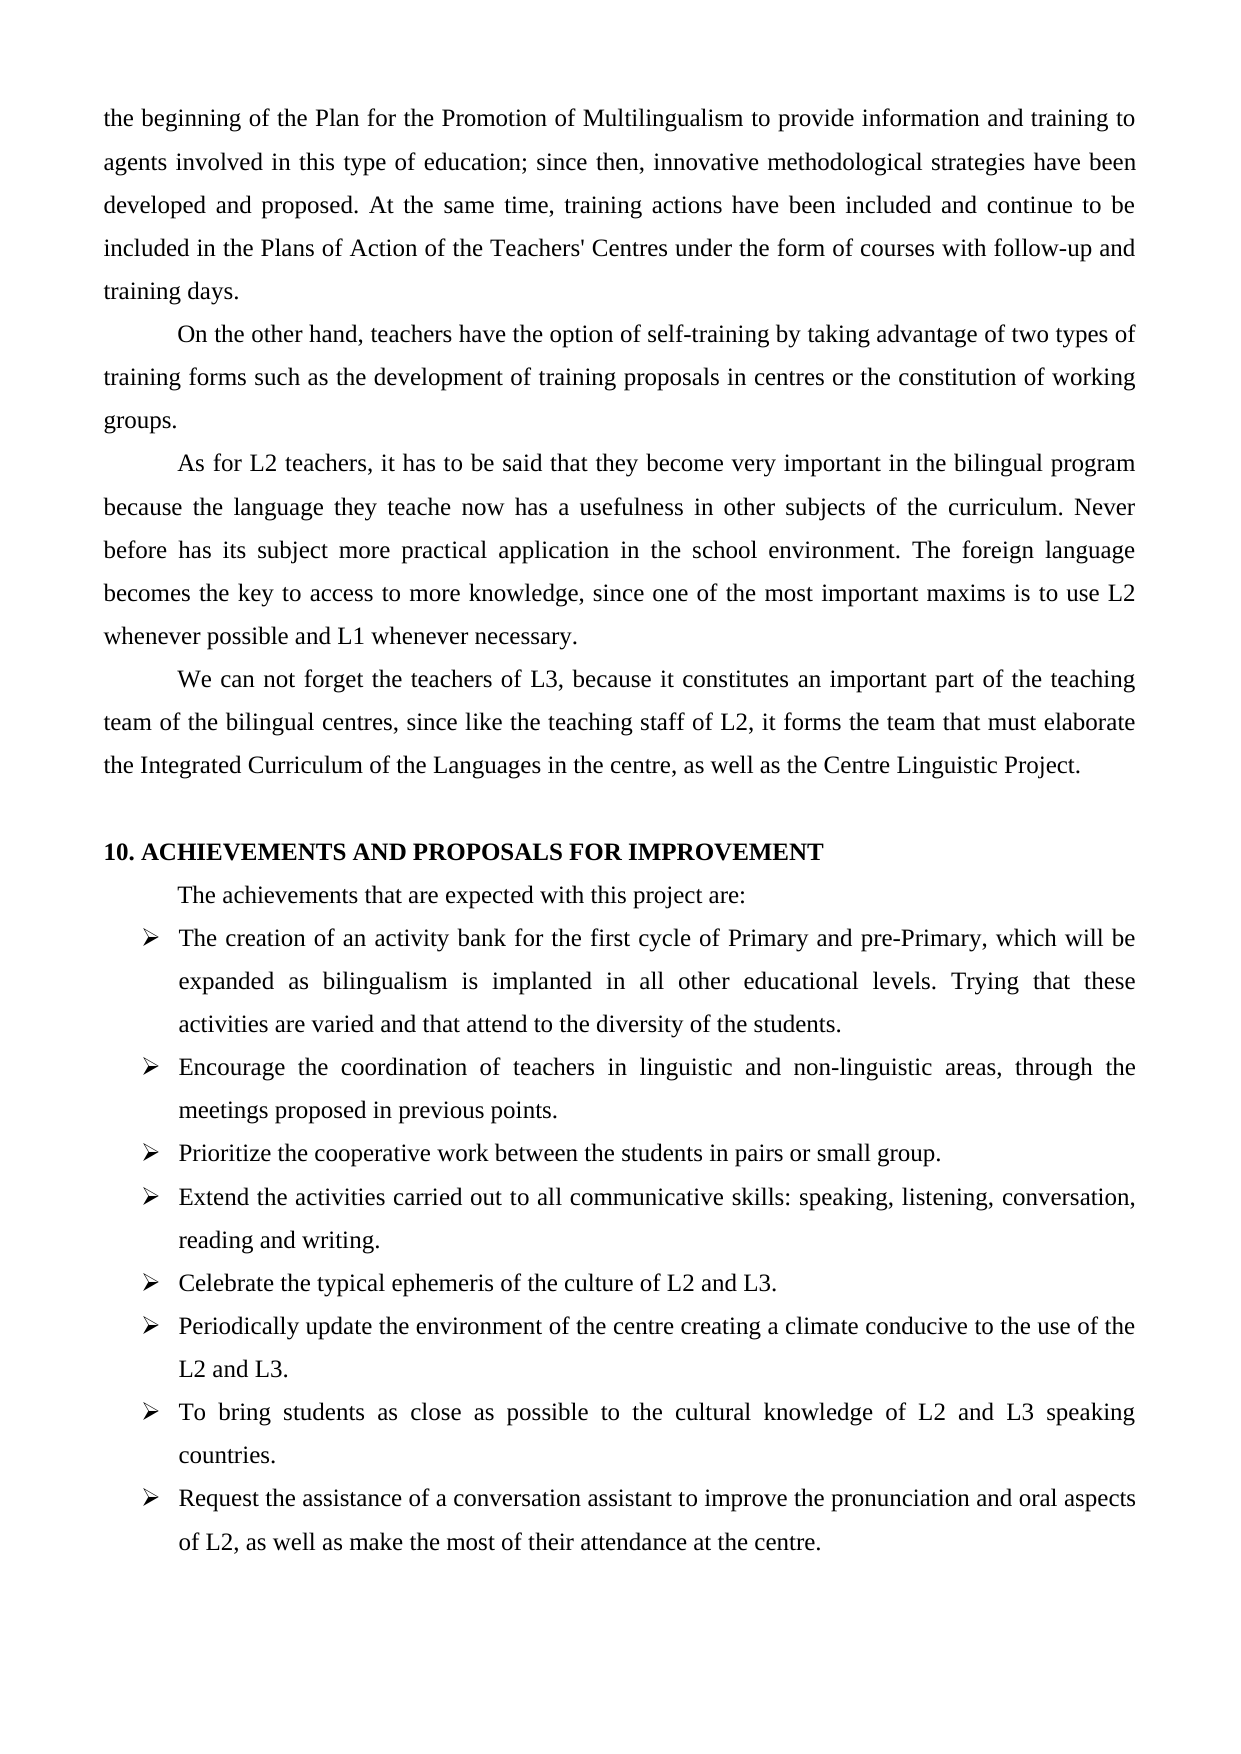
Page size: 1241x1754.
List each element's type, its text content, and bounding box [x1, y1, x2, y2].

list Encourage the coordination of teachers in linguistic and non-linguistic areas, through the meetings proposed in previous points. [141, 1052, 1137, 1124]
list Periodically update the environment of the centre creating a climate conducive to the use of the L2 and L3. [141, 1311, 1137, 1383]
text On the other hand, teachers have the option of self-training by taking advantage of two types of training forms such as the development of training proposals in centres or the constitution of working groups. [103, 319, 1137, 434]
list To bring students as close as possible to the cultural knowledge of L2 and L3 speaking countries. [141, 1397, 1137, 1469]
text 10. ACHIEVEMENTS AND PROPOSALS FOR IMPROVEMENT [103, 837, 1137, 865]
text We can not forget the teachers of L3, because it constitutes an important part of the teaching team of the bilingual centres, since like the teaching staff of L2, it forms the team that must elaborate the Integrated Curriculum of the Languages in the centre, as well as the Centre Linguistic Project. [103, 664, 1137, 779]
text the beginning of the Plan for the Promotion of Multilingualism to provide information and training to agents involved in this type of education; since then, innovative methodological strategies have been developed and proposed. At the same time, training actions have been included and continue to be included in the Plans of Action of the Teachers' Centres under the form of courses with follow-up and training days. [103, 103, 1137, 305]
text As for L2 teachers, it has to be said that they become very important in the bilingual program because the language they teache now has a usefulness in other subjects of the curriculum. Never before has its subject more practical application in the school environment. The foreign language becomes the key to access to more knowledge, since one of the most important maxims is to use L2 whenever possible and L1 whenever necessary. [103, 448, 1137, 650]
list The creation of an activity bank for the first cycle of Primary and pre-Primary, which will be expanded as bilingualism is implanted in all other educational levels. Trying that these activities are varied and that attend to the diversity of the students. [141, 923, 1137, 1038]
list Celebrate the typical ephemeris of the culture of L2 and L3. [141, 1268, 1137, 1297]
list Request the assistance of a conversation assistant to improve the pronunciation and oral aspects of L2, as well as make the most of their attendance at the centre. [141, 1483, 1137, 1555]
list Prioritize the cooperative work between the students in pairs or small group. [141, 1138, 1137, 1167]
list Extend the activities carried out to all communicative skills: speaking, listening, conversation, reading and writing. [141, 1182, 1137, 1253]
text The achievements that are expected with this project are: [103, 880, 1137, 908]
